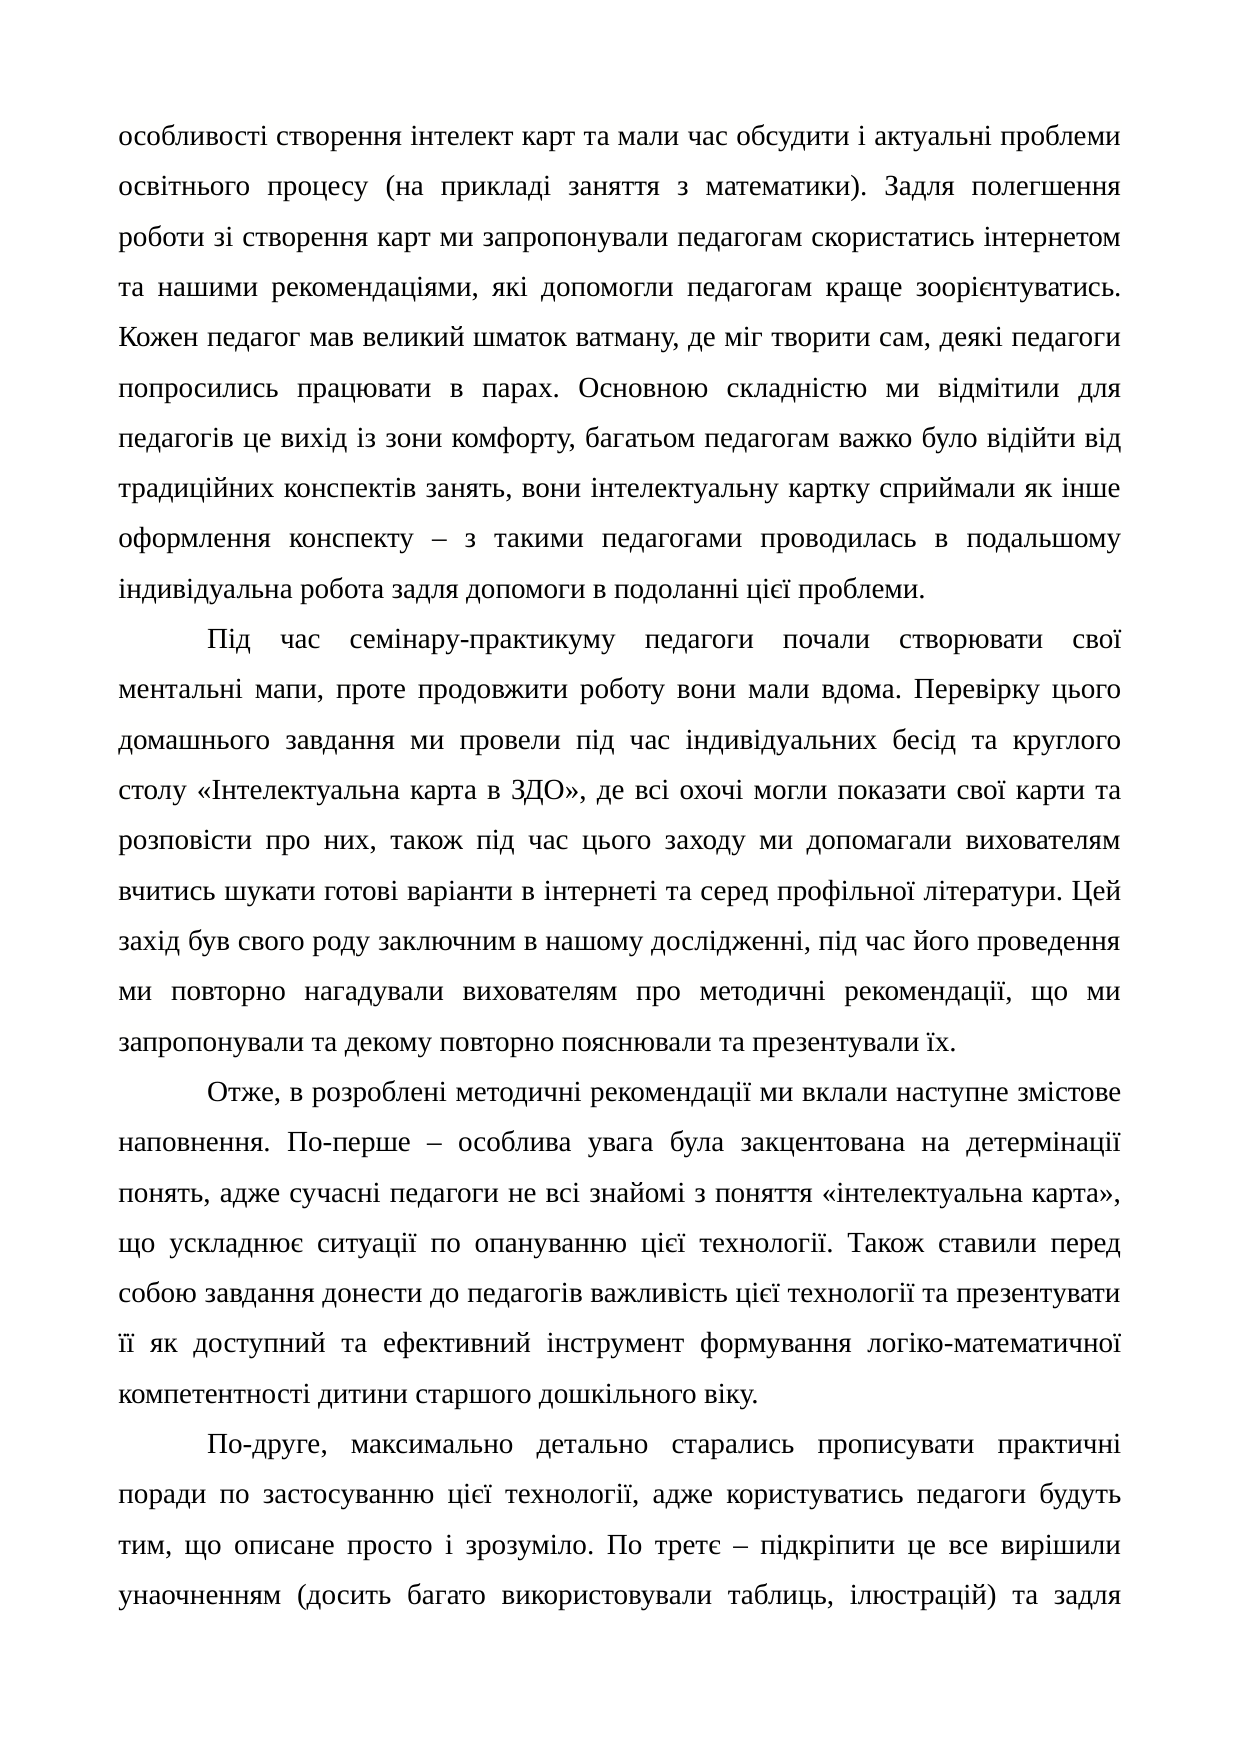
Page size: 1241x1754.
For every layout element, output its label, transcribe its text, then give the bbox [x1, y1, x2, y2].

text По-друге, максимально детально старались прописувати практичні поради по застосуванню цієї технології, адже користуватись педагоги будуть тим, що описане просто і зрозуміло. По третє – підкріпити це все вирішили унаочненням (досить багато використовували таблиць, ілюстрацій) та задля [118, 1426, 1122, 1611]
text особливості створення інтелект карт та мали час обсудити і актуальні проблеми освітнього процесу (на прикладі заняття з математики). Задля полегшення роботи зі створення карт ми запропонували педагогам скористатись інтернетом та нашими рекомендаціями, які допомогли педагогам краще зоорієнтуватись. Кожен педагог мав великий шматок ватману, де міг творити сам, деякі педагоги попросились працювати в парах. Основною складністю ми відмітили для педагогів це вихід із зони комфорту, багатьом педагогам важко було відійти від традиційних конспектів занять, вони інтелектуальну картку сприймали як інше оформлення конспекту – з такими педагогами проводилась в подальшому індивідуальна робота задля допомоги в подоланні цієї проблеми. [118, 118, 1122, 604]
text Під час семінару-практикуму педагоги почали створювати свої ментальні мапи, проте продовжити роботу вони мали вдома. Перевірку цього домашнього завдання ми провели під час індивідуальних бесід та круглого столу «Інтелектуальна карта в ЗДО», де всі охочі могли показати свої карти та розповісти про них, також під час цього заходу ми допомагали вихователям вчитись шукати готові варіанти в інтернеті та серед профільної літератури. Цей захід був свого роду заключним в нашому дослідженні, під час його проведення ми повторно нагадували вихователям про методичні рекомендації, що ми запропонували та декому повторно пояснювали та презентували їх. [118, 621, 1122, 1057]
text Отже, в розроблені методичні рекомендації ми вклали наступне змістове наповнення. По-перше – особлива увага була закцентована на детермінації понять, адже сучасні педагоги не всі знайомі з поняття «інтелектуальна карта», що ускладнює ситуації по опануванню цієї технології. Також ставили перед собою завдання донести до педагогів важливість цієї технології та презентувати її як доступний та ефективний інструмент формування логіко-математичної компетентності дитини старшого дошкільного віку. [118, 1074, 1122, 1409]
